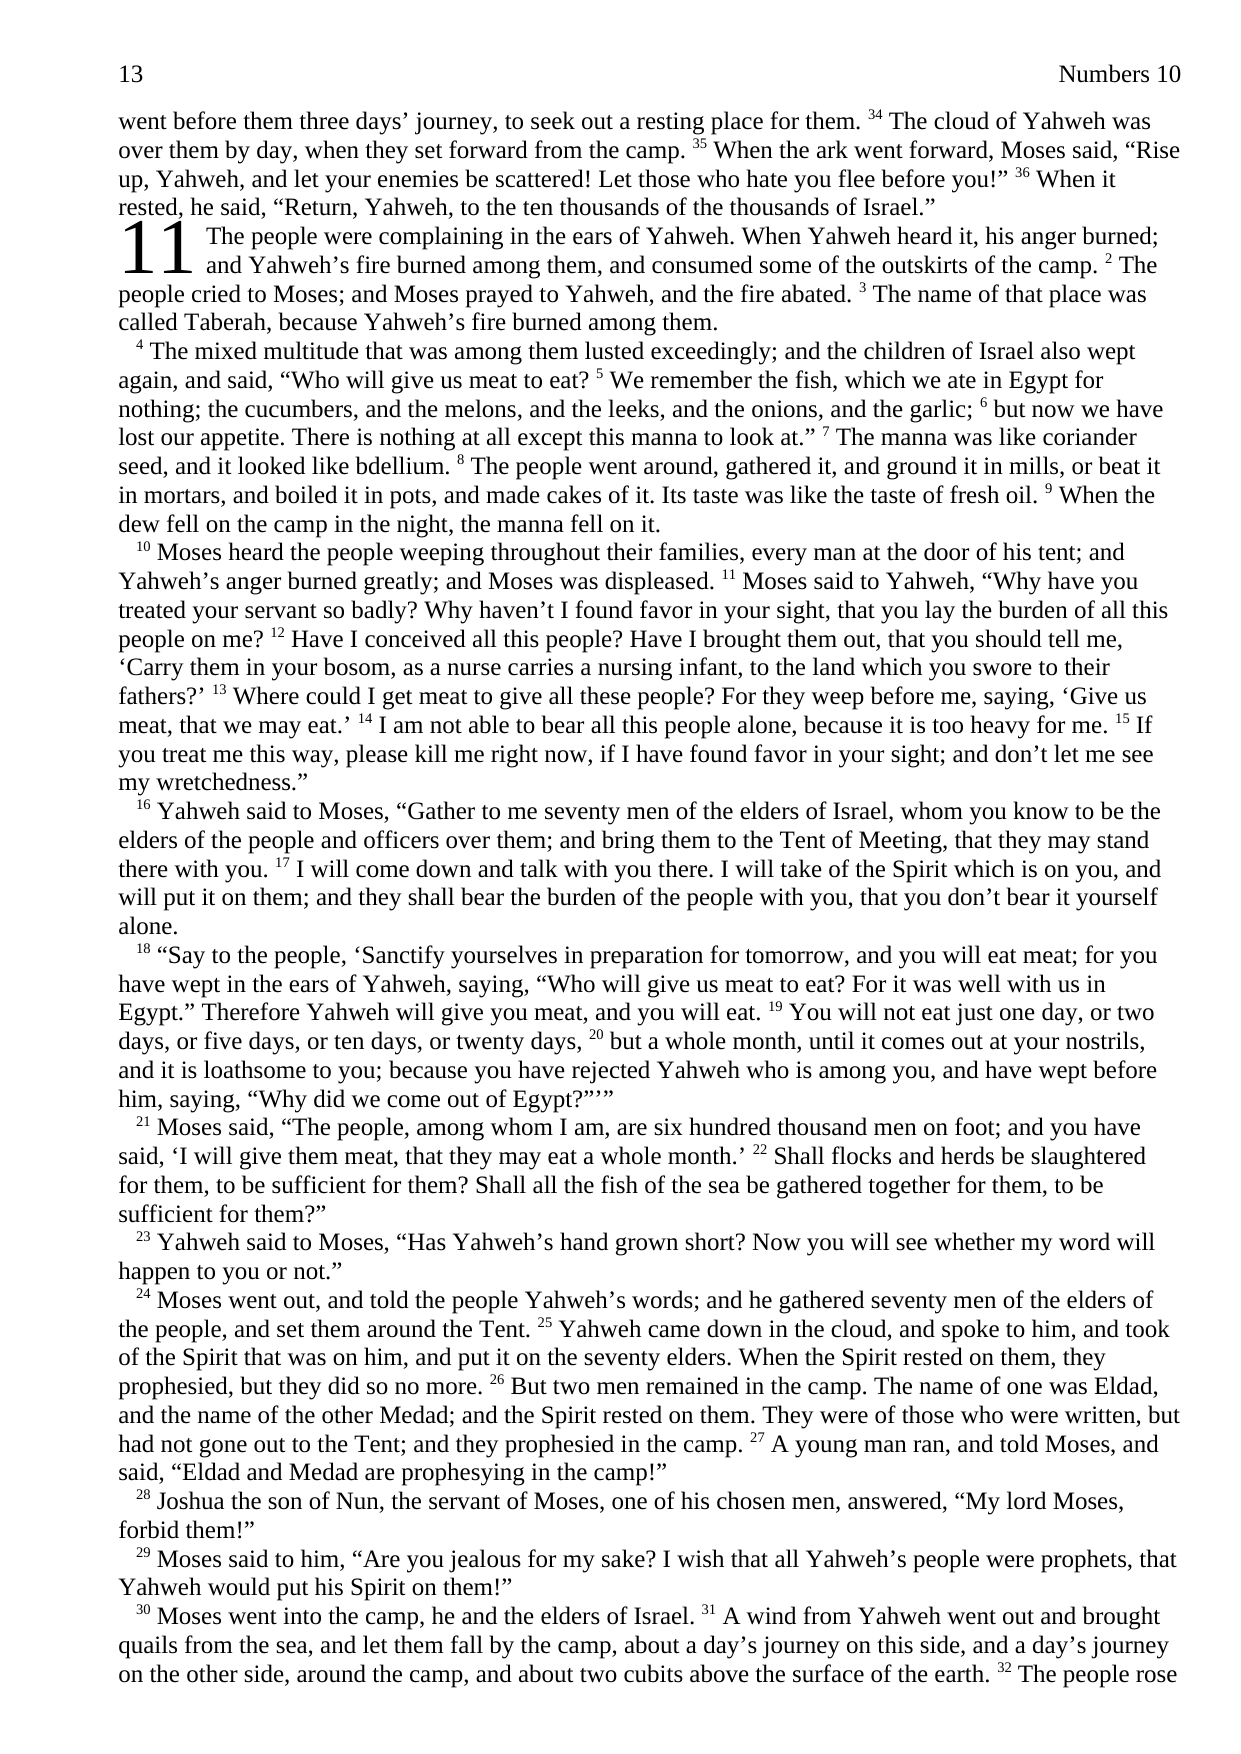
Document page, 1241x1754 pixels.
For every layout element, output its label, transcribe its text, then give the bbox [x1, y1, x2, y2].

text 30 Moses went into the camp, he and the elders of Israel. 31 A wind from Yahweh went out and brought quails from the sea, and let them fall by the camp, about a day’s journey on this side, and a day’s journey on the other side, around the camp, and about two cubits above the surface of the earth. 32 The people rose [118, 1601, 1181, 1687]
text 11The people were complaining in the ears of Yahweh. When Yahweh heard it, his anger burned; and Yahweh’s fire burned among them, and consumed some of the outskirts of the camp. 2 The people cried to Moses; and Moses prayed to Yahweh, and the fire abated. 3 The name of that place was called Taberah, because Yahweh’s fire burned among them. [118, 221, 1181, 336]
text 21 Moses said, “The people, among whom I am, are six hundred thousand men on foot; and you have said, ‘I will give them meat, that they may eat a whole month.’ 22 Shall flocks and herds be slaughtered for them, to be sufficient for them? Shall all the fish of the sea be gathered together for them, to be sufficient for them?” [118, 1112, 1181, 1227]
text 23 Yahweh said to Moses, “Has Yahweh’s hand grown short? Now you will see whether my word will happen to you or not.” [118, 1227, 1181, 1285]
text went before them three days’ journey, to seek out a resting place for them. 34 The cloud of Yahweh was over them by day, when they set forward from the camp. 35 When the ark went forward, Moses said, “Rise up, Yahweh, and let your enemies be scattered! Let those who hate you flee before you!” 36 When it rested, he said, “Return, Yahweh, to the ten thousands of the thousands of Israel.” [118, 106, 1181, 221]
text 28 Joshua the son of Nun, the servant of Moses, one of his chosen men, answered, “My lord Moses, forbid them!” [118, 1486, 1181, 1544]
text 18 “Say to the people, ‘Sanctify yourselves in preparation for tomorrow, and you will eat meat; for you have wept in the ears of Yahweh, saying, “Who will give us meat to eat? For it was well with us in Egypt.” Therefore Yahweh will give you meat, and you will eat. 19 You will not eat just one day, or two days, or five days, or ten days, or twenty days, 20 but a whole month, until it comes out at your nostrils, and it is loathsome to you; because you have rejected Yahweh who is among you, and have wept before him, saying, “Why did we come out of Egypt?”’” [118, 940, 1181, 1112]
text 29 Moses said to him, “Are you jealous for my sake? I wish that all Yahweh’s people were prophets, that Yahweh would put his Spirit on them!” [118, 1544, 1181, 1601]
text 10 Moses heard the people weeping throughout their families, every man at the door of his tent; and Yahweh’s anger burned greatly; and Moses was displeased. 11 Moses said to Yahweh, “Why have you treated your servant so badly? Why haven’t I found favor in your sight, that you lay the burden of all this people on me? 12 Have I conceived all this people? Have I brought them out, that you should tell me, ‘Carry them in your bosom, as a nurse carries a nursing infant, to the land which you swore to their fathers?’ 13 Where could I get meat to give all these people? For they weep before me, saying, ‘Give us meat, that we may eat.’ 14 I am not able to bear all this people alone, because it is too heavy for me. 15 If you treat me this way, please kill me right now, if I have found favor in your sight; and don’t let me see my wretchedness.” [118, 537, 1181, 796]
text 4 The mixed multitude that was among them lusted exceedingly; and the children of Israel also wept again, and said, “Who will give us meat to eat? 5 We remember the fish, which we ate in Egypt for nothing; the cucumbers, and the melons, and the leeks, and the onions, and the garlic; 6 but now we have lost our appetite. There is nothing at all except this manna to look at.” 7 The manna was like coriander seed, and it looked like bdellium. 8 The people went around, gathered it, and ground it in mills, or beat it in mortars, and boiled it in pots, and made cakes of it. Its taste was like the taste of fresh oil. 9 When the dew fell on the camp in the night, the manna fell on it. [118, 336, 1181, 537]
text 24 Moses went out, and told the people Yahweh’s words; and he gathered seventy men of the elders of the people, and set them around the Tent. 25 Yahweh came down in the cloud, and spoke to him, and took of the Spirit that was on him, and put it on the seventy elders. When the Spirit rested on them, they prophesied, but they did so no more. 26 But two men remained in the camp. The name of one was Eldad, and the name of the other Medad; and the Spirit rested on them. They were of those who were written, but had not gone out to the Tent; and they prophesied in the camp. 27 A young man ran, and told Moses, and said, “Eldad and Medad are prophesying in the camp!” [118, 1285, 1181, 1486]
text 16 Yahweh said to Moses, “Gather to me seventy men of the elders of Israel, whom you know to be the elders of the people and officers over them; and bring them to the Tent of Meeting, that they may stand there with you. 17 I will come down and talk with you there. I will take of the Spirit which is on you, and will put it on them; and they shall bear the burden of the people with you, that you don’t bear it yourself alone. [118, 796, 1181, 940]
